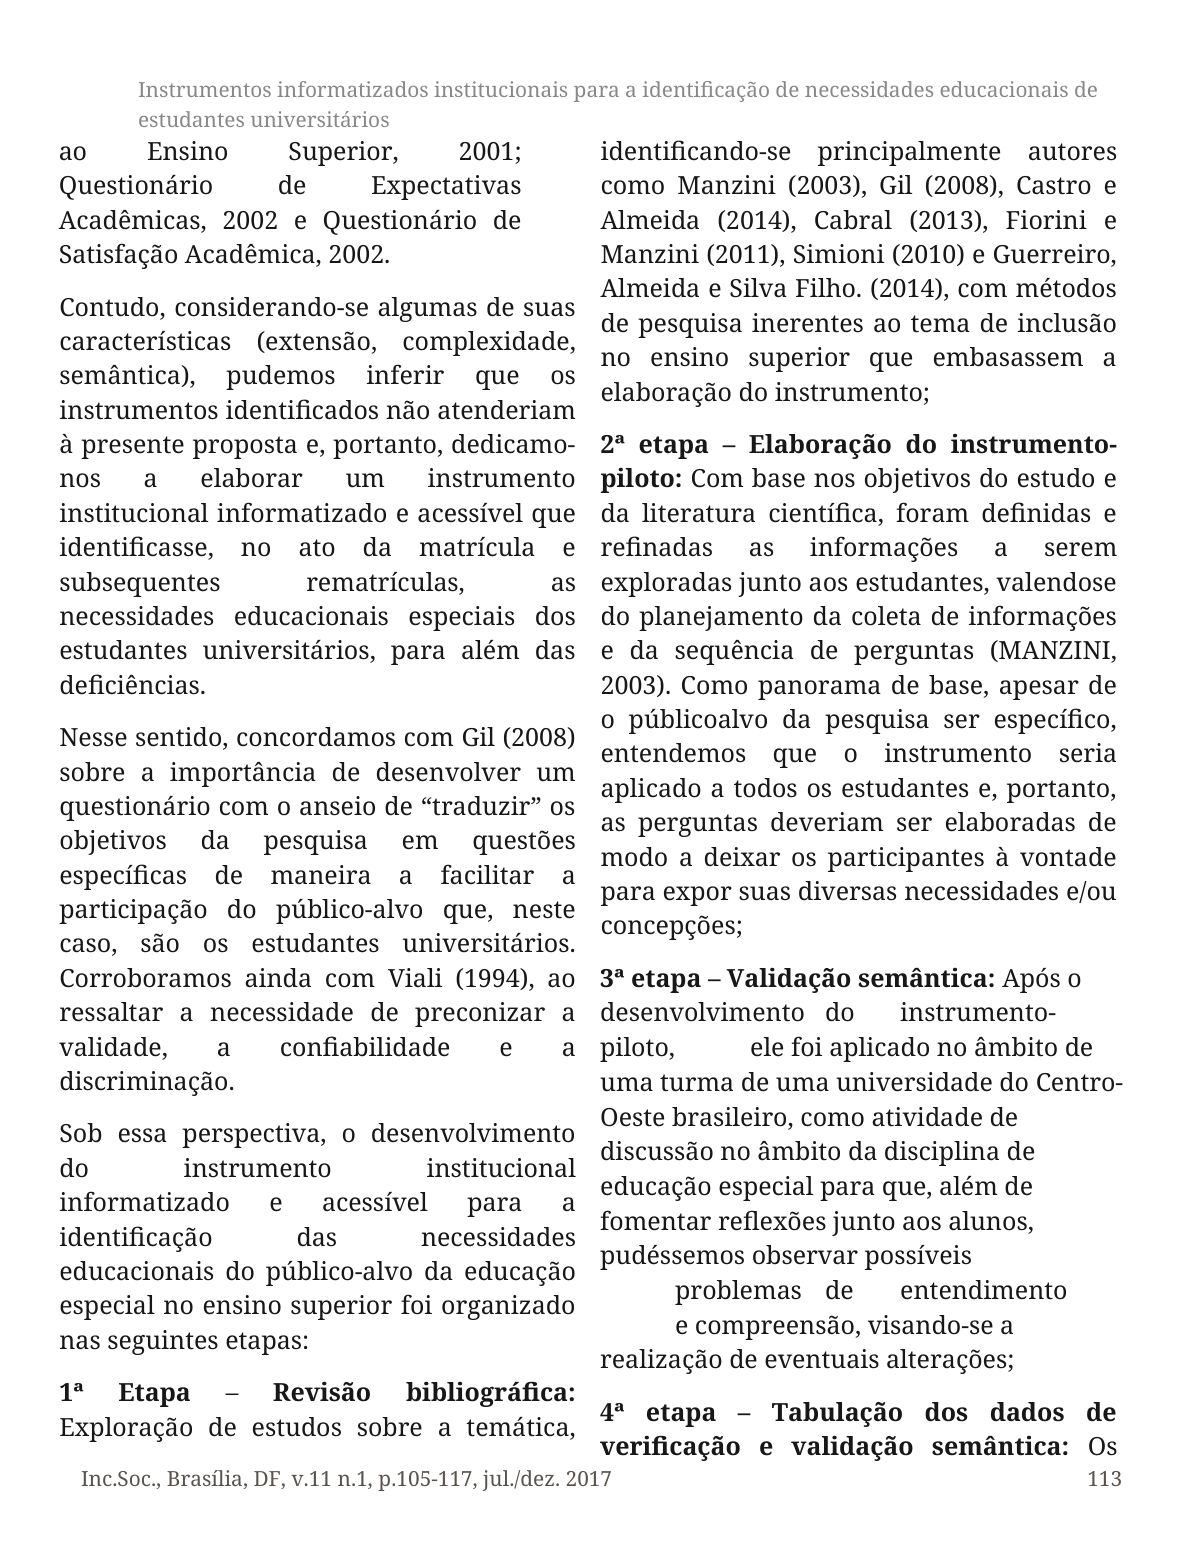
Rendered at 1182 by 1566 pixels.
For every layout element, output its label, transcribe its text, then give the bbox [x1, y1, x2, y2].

text identificando-se principalmente autores como Manzini (2003), Gil (2008), Castro e Almeida (2014), Cabral (2013), Fiorini e Manzini (2011), Simioni (2010) e Guerreiro, Almeida e Silva Filho. (2014), com métodos de pesquisa inerentes ao tema de inclusão no ensino superior que embasassem a elaboração do instrumento; [600, 133, 1117, 408]
text Contudo, considerando-se algumas de suas características (extensão, complexidade, semântica), pudemos inferir que os instrumentos identificados não atenderiam à presente proposta e, portanto, dedicamo-nos a elaborar um instrumento institucional informatizado e acessível que identificasse, no ato da matrícula e subsequentes rematrículas, as necessidades educacionais especiais dos estudantes universitários, para além das deficiências. [59, 289, 576, 701]
text 4ª etapa – Tabulação dos dados de verificação e validação semântica: Os [600, 1394, 1117, 1463]
text 1ª Etapa – Revisão bibliográfica: Exploração de estudos sobre a temática, [59, 1375, 576, 1443]
text ao Ensino Superior, 2001; Questionário de Expectativas Acadêmicas, 2002 e Questionário de Satisfação Acadêmica, 2002. [58, 133, 522, 271]
text Sob essa perspectiva, o desenvolvimento do instrumento institucional informatizado e acessível para a identificação das necessidades educacionais do público-alvo da educação especial no ensino superior foi organizado nas seguintes etapas: [59, 1116, 576, 1356]
text 2ª etapa – Elaboração do instrumento-piloto: Com base nos objetivos do estudo e da literatura científica, foram definidas e refinadas as informações a serem exploradas junto aos estudantes, valendose do planejamento da coleta de informações e da sequência de perguntas (MANZINI, 2003). Como panorama de base, apesar de o públicoalvo da pesquisa ser específico, entendemos que o instrumento seria aplicado a todos os estudantes e, portanto, as perguntas deveriam ser elaboradas de modo a deixar os participantes à vontade para expor suas diversas necessidades e/ou concepções; [600, 427, 1117, 942]
text 3ª etapa – Validação semântica: Após o desenvolvimento do instrumento-piloto, ele foi aplicado no âmbito de uma turma de uma universidade do Centro-Oeste brasileiro, como atividade de discussão no âmbito da disciplina de educação especial para que, além de fomentar reflexões junto aos alunos, pudéssemos observar possíveis problemas de entendimento e compreensão, visando-se a realização de eventuais alterações; [600, 960, 1124, 1376]
text Nesse sentido, concordamos com Gil (2008) sobre a importância de desenvolver um questionário com o anseio de “traduzir” os objetivos da pesquisa em questões específicas de maneira a facilitar a participação do público-alvo que, neste caso, são os estudantes universitários. Corroboramos ainda com Viali (1994), ao ressaltar a necessidade de preconizar a validade, a confiabilidade e a discriminação. [59, 720, 576, 1098]
